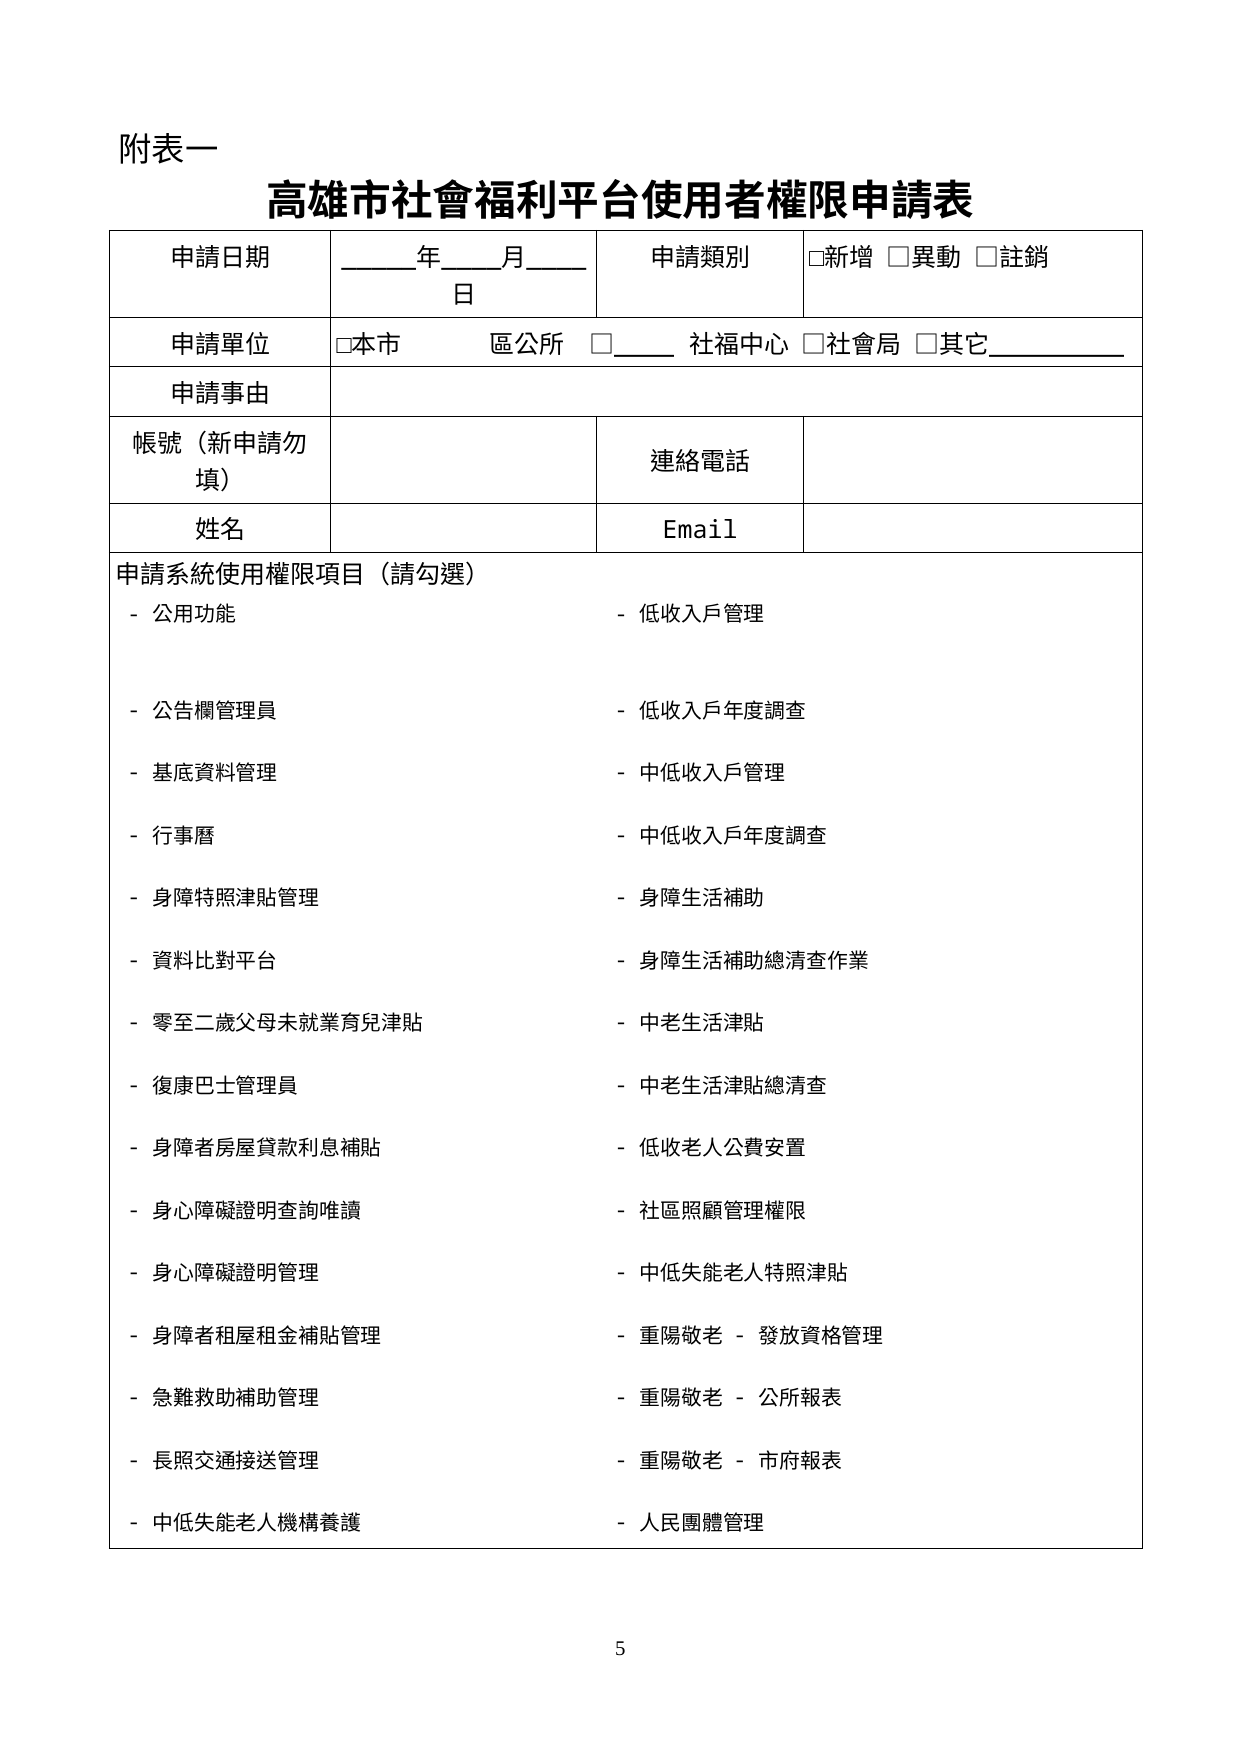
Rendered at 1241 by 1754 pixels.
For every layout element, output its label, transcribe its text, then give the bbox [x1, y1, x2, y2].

table_cell [331, 367, 1142, 416]
table_header 申請日期 [110, 231, 330, 317]
table_cell Email [597, 504, 803, 552]
table_cell □本市 區公所 □____ 社福中心 □社會局 □其它_________ [331, 318, 1142, 366]
text 高雄市社會福利平台使用者權限申請表 [118, 167, 1122, 228]
table_header 申請類別 [597, 231, 803, 317]
table_cell - 公用功能 - 公告欄管理員 - 基底資料管理 - 行事曆 - 身障特照津貼管理 - 資料比對平台 - 零至二歲父母未就業育兒津貼 - 復康巴士管理員 - 身障者房屋貸款利息補貼 - 身心障礙證明查詢唯讀 - 身心障礙證明管理 - 身障者租屋租金補貼管理 - 急難救助補助管理 - 長照交通接送管理 - 中低失能老人機構養護 [110, 595, 596, 1548]
table_cell 申請單位 [110, 318, 330, 366]
table_cell [804, 417, 1142, 503]
table_cell [331, 504, 596, 552]
table_cell 姓名 [110, 504, 330, 552]
table_cell 申請系統使用權限項目（請勾選） [110, 553, 1142, 595]
table_cell 帳號（新申請勿填） [110, 417, 330, 503]
table_cell [331, 417, 596, 503]
table_header □新增 □異動 □註銷 [804, 231, 1142, 317]
text 附表一 [118, 105, 1122, 167]
table_cell 申請事由 [110, 367, 330, 416]
table_cell 連絡電話 [597, 417, 803, 503]
table_cell [804, 504, 1142, 552]
table_cell - 低收入戶管理 - 低收入戶年度調查 - 中低收入戶管理 - 中低收入戶年度調查 - 身障生活補助 - 身障生活補助總清查作業 - 中老生活津貼 - 中老生活津貼總清查 - 低收老人公費安置 - 社區照顧管理權限 - 中低失能老人特照津貼 - 重陽敬老 - 發放資格管理 - 重陽敬老 - 公所報表 - 重陽敬老 - 市府報表 - 人民團體管理 [596, 595, 1142, 1548]
table_header _____年____月____日 [331, 231, 596, 317]
